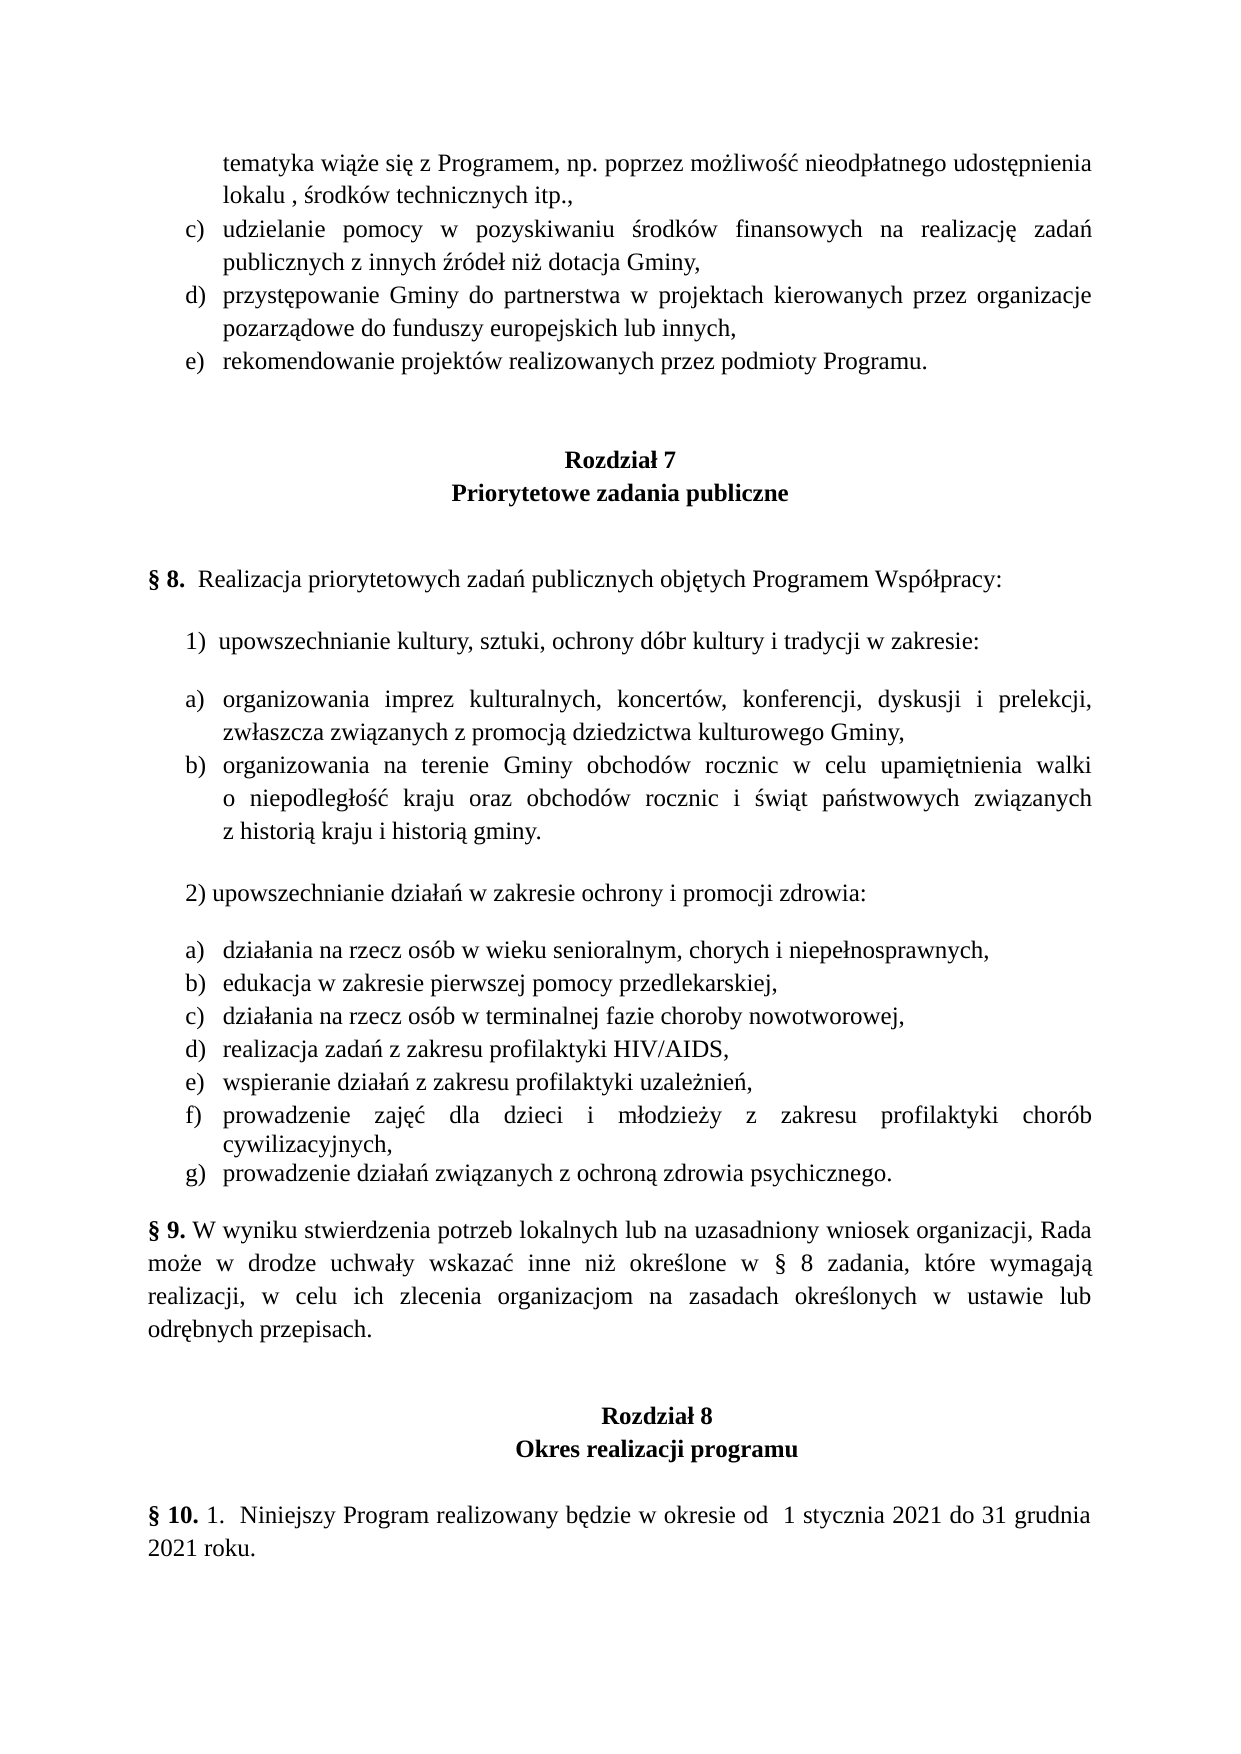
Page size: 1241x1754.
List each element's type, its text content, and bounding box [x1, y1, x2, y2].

text Rozdział 7 [148, 445, 1093, 473]
list tematyka wiąże się z Programem, np. poprzez możliwość nieodpłatnego udostępnienia lokalu , środków technicznych itp., [185, 148, 1093, 209]
text Priorytetowe zadania publiczne [148, 478, 1093, 507]
list rekomendowanie projektów realizowanych przez podmioty Programu. [185, 346, 1093, 374]
list realizacja zadań z zakresu profilaktyki HIV/AIDS, [185, 1034, 1093, 1063]
list 2) upowszechnianie działań w zakresie ochrony i promocji zdrowia: [185, 878, 1093, 906]
text Rozdział 8 [221, 1401, 1093, 1430]
list przystępowanie Gminy do partnerstwa w projektach kierowanych przez organizacje pozarządowe do funduszy europejskich lub innych, [185, 280, 1093, 341]
text § 8. Realizacja priorytetowych zadań publicznych objętych Programem Współpracy: [148, 564, 1093, 593]
text § 10. 1. Niniejszy Program realizowany będzie w okresie od 1 stycznia 2021 do 31 grudnia 2021 roku. [148, 1500, 1093, 1562]
list 1) upowszechnianie kultury, sztuki, ochrony dóbr kultury i tradycji w zakresie: [185, 626, 1093, 655]
list działania na rzecz osób w terminalnej fazie choroby nowotworowej, [185, 1001, 1093, 1030]
list wspieranie działań z zakresu profilaktyki uzależnień, [185, 1067, 1093, 1096]
text § 9. W wyniku stwierdzenia potrzeb lokalnych lub na uzasadniony wniosek organizacji, Rada może w drodze uchwały wskazać inne niż określone w § 8 zadania, które wymagają realizacji, w celu ich zlecenia organizacjom na zasadach określonych w ustawie lub odrębnych przepisach. [148, 1215, 1093, 1343]
list edukacja w zakresie pierwszej pomocy przedlekarskiej, [185, 968, 1093, 997]
list udzielanie pomocy w pozyskiwaniu środków finansowych na realizację zadań publicznych z innych źródeł niż dotacja Gminy, [185, 214, 1093, 275]
text Okres realizacji programu [221, 1434, 1093, 1463]
list prowadzenie działań związanych z ochroną zdrowia psychicznego. [185, 1158, 1093, 1187]
list organizowania imprez kulturalnych, koncertów, konferencji, dyskusji i prelekcji, zwłaszcza związanych z promocją dziedzictwa kulturowego Gminy, [185, 684, 1093, 746]
list prowadzenie zajęć dla dzieci i młodzieży z zakresu profilaktyki chorób cywilizacyjnych, [185, 1100, 1093, 1158]
list organizowania na terenie Gminy obchodów rocznic w celu upamiętnienia walki o niepodległość kraju oraz obchodów rocznic i świąt państwowych związanych z historią kraju i historią gminy. [185, 750, 1093, 845]
list działania na rzecz osób w wieku senioralnym, chorych i niepełnosprawnych, [185, 935, 1093, 964]
